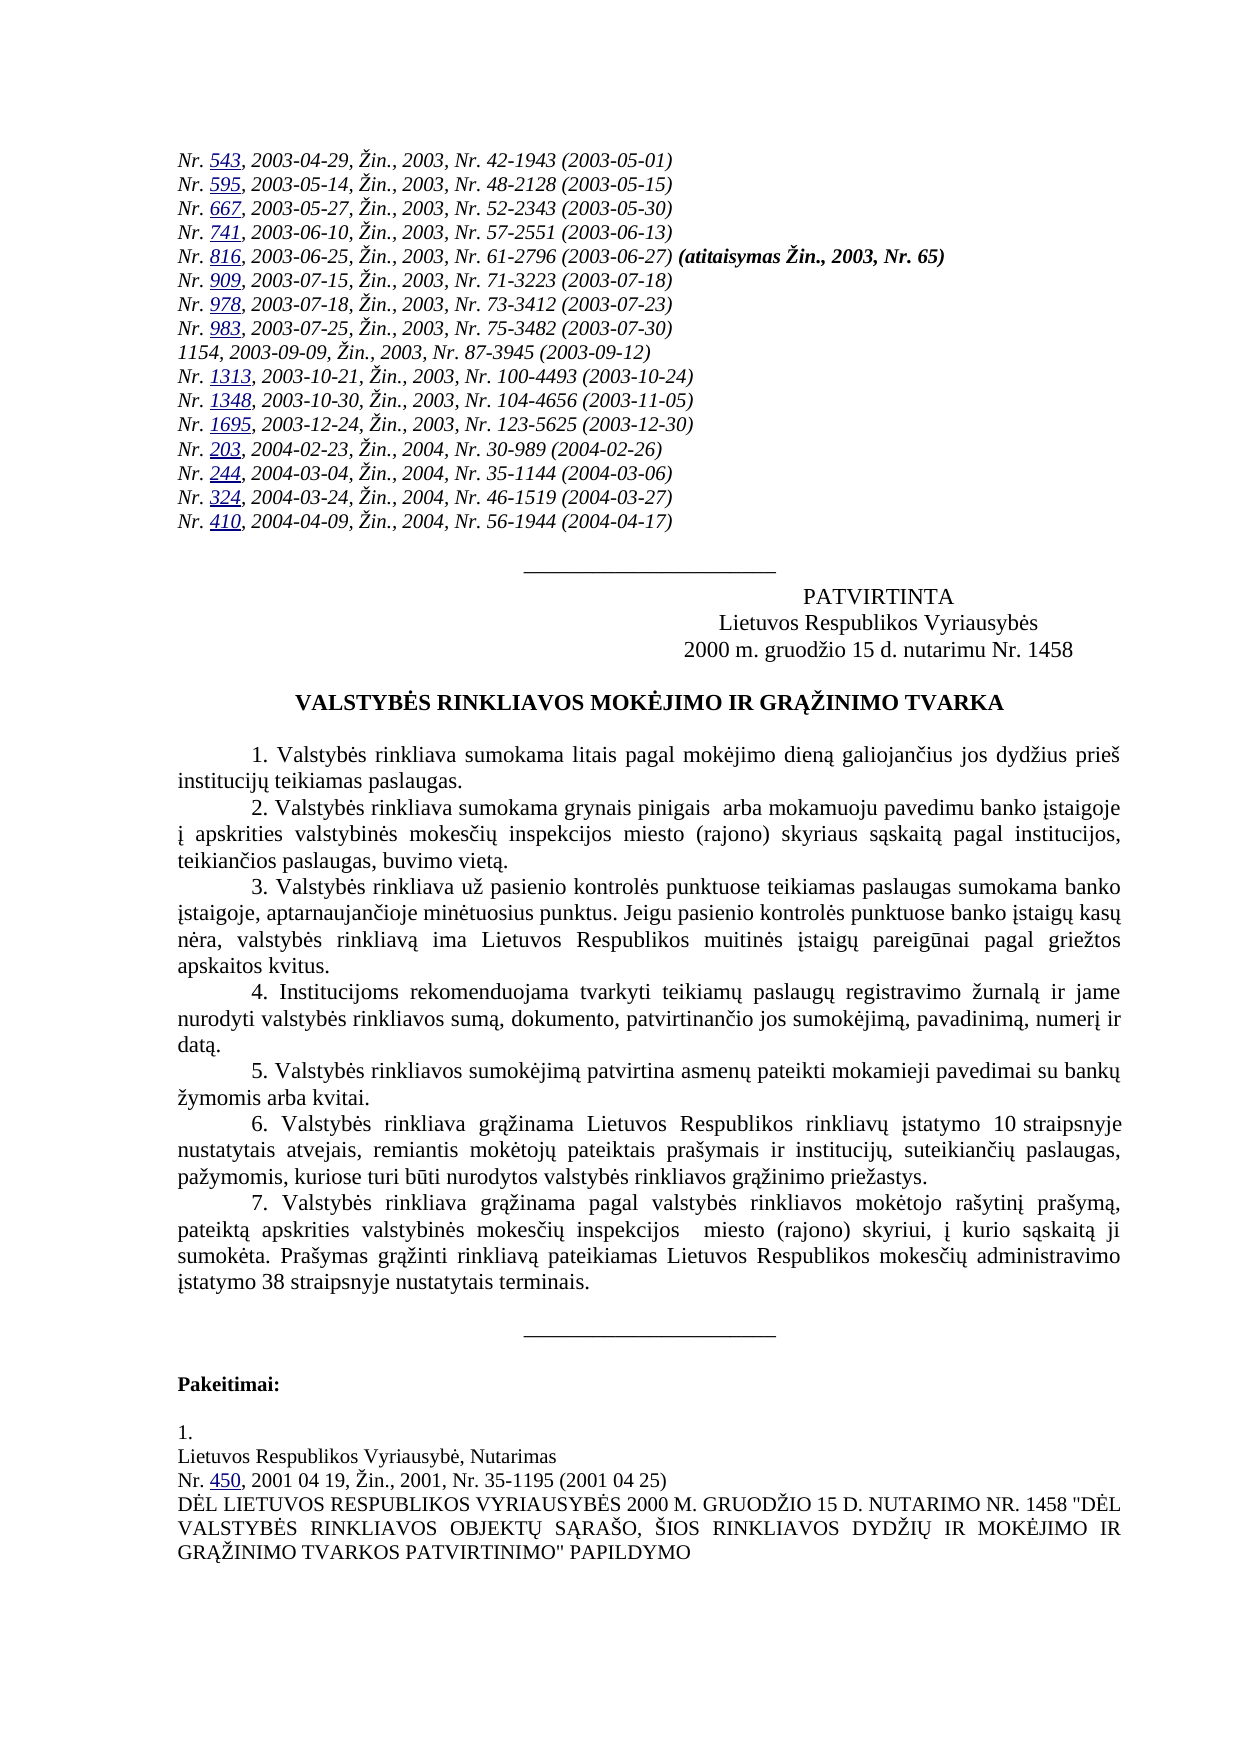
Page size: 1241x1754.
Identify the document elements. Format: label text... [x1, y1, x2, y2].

text Nr. 410, 2004-04-09, Žin., 2004, Nr. 56-1944 (2004-04-17) [177, 509, 1122, 533]
text 4. Institucijoms rekomenduojama tvarkyti teikiamų paslaugų registravimo žurnalą ir jame nurodyti valstybės rinkliavos sumą, dokumento, patvirtinančio jos sumokėjimą, pavadinimą, numerį ir datą. [177, 978, 1122, 1057]
text 6. Valstybės rinkliava grąžinama Lietuvos Respublikos rinkliavų įstatymo 10 straipsnyje nustatytais atvejais, remiantis mokėtojų pateiktais prašymais ir institucijų, suteikiančių paslaugas, pažymomis, kuriose turi būti nurodytos valstybės rinkliavos grąžinimo priežastys. [177, 1110, 1122, 1189]
text Pakeitimai: [177, 1371, 1122, 1396]
text Nr. 741, 2003-06-10, Žin., 2003, Nr. 57-2551 (2003-06-13) [177, 220, 1122, 244]
text Nr. 983, 2003-07-25, Žin., 2003, Nr. 75-3482 (2003-07-30) [177, 316, 1122, 340]
text 1. Valstybės rinkliava sumokama litais pagal mokėjimo dieną galiojančius jos dydžius prieš institucijų teikiamas paslaugas. [177, 741, 1122, 794]
text Nr. 667, 2003-05-27, Žin., 2003, Nr. 52-2343 (2003-05-30) [177, 196, 1122, 220]
text –––––––––––––––––––––– [177, 1321, 1122, 1347]
text VALSTYBĖS RINKLIAVOS MOKĖJIMO IR GRĄŽINIMO TVARKA [177, 688, 1122, 715]
text Lietuvos Respublikos Vyriausybės 2000 m. gruodžio 15 d. nutarimu Nr. 1458 [635, 609, 1122, 662]
text 1154, 2003-09-09, Žin., 2003, Nr. 87-3945 (2003-09-12) [177, 340, 1122, 364]
text 5. Valstybės rinkliavos sumokėjimą patvirtina asmenų pateikti mokamieji pavedimai su bankų žymomis arba kvitai. [177, 1057, 1122, 1110]
text Nr. 450, 2001 04 19, Žin., 2001, Nr. 35-1195 (2001 04 25) [177, 1468, 1122, 1492]
text 3. Valstybės rinkliava už pasienio kontrolės punktuose teikiamas paslaugas sumokama banko įstaigoje, aptarnaujančioje minėtuosius punktus. Jeigu pasienio kontrolės punktuose banko įstaigų kasų nėra, valstybės rinkliavą ima Lietuvos Respublikos muitinės įstaigų pareigūnai pagal griežtos apskaitos kvitus. [177, 873, 1122, 978]
text Nr. 1695, 2003-12-24, Žin., 2003, Nr. 123-5625 (2003-12-30) [177, 412, 1122, 436]
text Nr. 816, 2003-06-25, Žin., 2003, Nr. 61-2796 (2003-06-27) (atitaisymas Žin., 2003, Nr. 65) [177, 244, 1122, 268]
text Patvirtinta [635, 583, 1122, 609]
text Nr. 978, 2003-07-18, Žin., 2003, Nr. 73-3412 (2003-07-23) [177, 292, 1122, 316]
text Nr. 244, 2004-03-04, Žin., 2004, Nr. 35-1144 (2004-03-06) [177, 461, 1122, 484]
text –––––––––––––––––––––– [177, 557, 1122, 583]
text Nr. 1348, 2003-10-30, Žin., 2003, Nr. 104-4656 (2003-11-05) [177, 388, 1122, 412]
text 2. Valstybės rinkliava sumokama grynais pinigais arba mokamuoju pavedimu banko įstaigoje į apskrities valstybinės mokesčių inspekcijos miesto (rajono) skyriaus sąskaitą pagal institucijos, teikiančios paslaugas, buvimo vietą. [177, 794, 1122, 873]
text DĖL LIETUVOS RESPUBLIKOS VYRIAUSYBĖS 2000 M. GRUODŽIO 15 D. NUTARIMO NR. 1458 "DĖL VALSTYBĖS RINKLIAVOS OBJEKTŲ SĄRAŠO, ŠIOS RINKLIAVOS DYDŽIŲ IR MOKĖJIMO IR GRĄŽINIMO TVARKOS PATVIRTINIMO" PAPILDYMO [177, 1492, 1122, 1564]
text 7. Valstybės rinkliava grąžinama pagal valstybės rinkliavos mokėtojo rašytinį prašymą, pateiktą apskrities valstybinės mokesčių inspekcijos miesto (rajono) skyriui, į kurio sąskaitą ji sumokėta. Prašymas grąžinti rinkliavą pateikiamas Lietuvos Respublikos mokesčių administravimo įstatymo 38 straipsnyje nustatytais terminais. [177, 1189, 1122, 1295]
text Nr. 543, 2003-04-29, Žin., 2003, Nr. 42-1943 (2003-05-01) [177, 148, 1122, 172]
text Nr. 909, 2003-07-15, Žin., 2003, Nr. 71-3223 (2003-07-18) [177, 268, 1122, 292]
text Nr. 324, 2004-03-24, Žin., 2004, Nr. 46-1519 (2004-03-27) [177, 484, 1122, 509]
text Nr. 203, 2004-02-23, Žin., 2004, Nr. 30-989 (2004-02-26) [177, 436, 1122, 461]
text Nr. 1313, 2003-10-21, Žin., 2003, Nr. 100-4493 (2003-10-24) [177, 364, 1122, 388]
text 1. [177, 1419, 1122, 1444]
text Nr. 595, 2003-05-14, Žin., 2003, Nr. 48-2128 (2003-05-15) [177, 172, 1122, 196]
text Lietuvos Respublikos Vyriausybė, Nutarimas [177, 1444, 1122, 1468]
